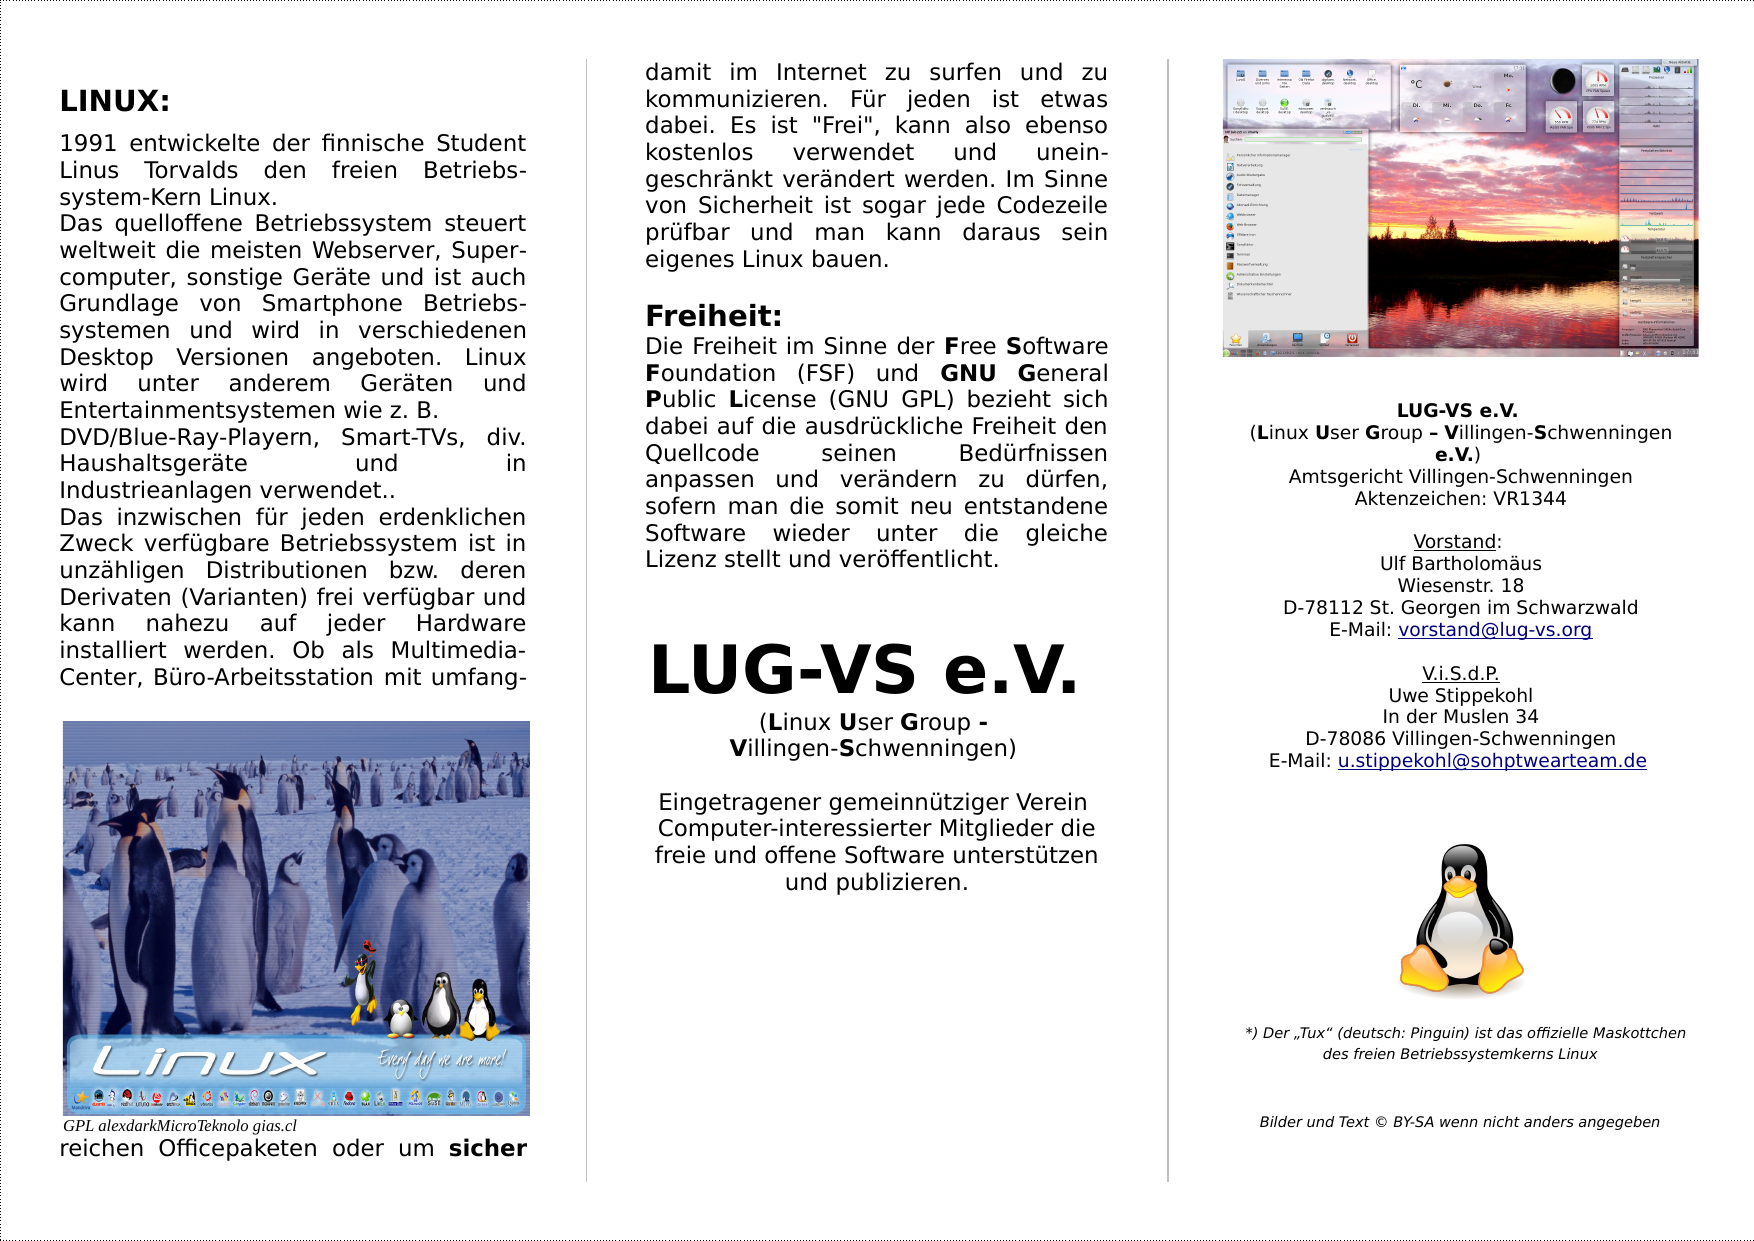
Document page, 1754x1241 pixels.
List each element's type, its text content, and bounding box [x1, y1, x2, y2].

text Aktenzeichen: VR1344 [1227, 488, 1695, 509]
text Ulf Bartholomäus [1227, 553, 1695, 575]
text DVD/Blue-Ray-Playern, Smart-TVs, div. Haushaltsgeräte und in Industrieanlagen verwendet.. [59, 424, 527, 504]
subtitle LINUX: [59, 84, 527, 118]
picture [62, 721, 530, 1116]
text V.i.S.d.P. [1227, 663, 1695, 684]
text In der Muslen 34 [1227, 706, 1695, 728]
text D-78112 St. Georgen im Schwarzwald [1227, 597, 1695, 619]
picture [1390, 837, 1532, 1007]
picture [1222, 59, 1699, 357]
text Freiheit: [645, 299, 1109, 333]
text (Linux User Group - Villingen-Schwenningen) [645, 709, 1109, 762]
text GPL alexdarkMicroTeknolo gias.cl [63, 1116, 530, 1135]
text [63, 713, 530, 721]
text Die Freiheit im Sinne der Free Software Foundation (FSF) und GNU General Public License (GNU GPL) bezieht sich dabei auf die ausdrückliche Freiheit den Quellcode seinen Bedürfnissen anpassen und verändern zu dürfen, sofern man die somit neu entstandene Software wieder unter die gleiche Lizenz stellt und ver­öffentlicht. [645, 333, 1109, 573]
text Uwe Stippekohl [1227, 684, 1695, 706]
text Computer-interessierter Mitglieder die freie und offene Software unterstützen und publizieren. [645, 816, 1109, 896]
text Wiesenstr. 18 [1227, 575, 1695, 597]
text LUG-VS e.V. [645, 631, 1109, 709]
text (Linux User Group – Villingen-Schwenningen e.V.) [1227, 422, 1695, 466]
text D-78086 Villingen-Schwenningen [1227, 728, 1695, 750]
text Eingetragener gemeinnütziger Verein [645, 762, 1109, 816]
text *) Der „Tux“ (deutsch: Pinguin) ist das offizielle Maskottchen des freien Betriebssystemkerns Linux [1227, 838, 1695, 1063]
text LUG-VS e.V. [1227, 400, 1695, 422]
text Das quelloffene Betriebssystem steuert welt­weit die meisten Webserver, Super­computer, sonstige Geräte und ist auch Grundlage von Smartphone Betriebs­systemen und wird in verschie­denen Desktop Versionen angeboten. Linux wird unter anderem Geräten und Entertainment­systemen wie z. B. [59, 211, 527, 424]
text Das inzwischen für jeden erdenklichen Zweck verfügbare Betriebssystem ist in unzähligen Distributionen bzw. deren Derivaten (Varianten) frei verfügbar und kann nahezu auf jeder Hardware installiert werden. Ob als Multimedia-Center, Büro-Arbeitsstation mit umfang­reichen Officepaketen oder um sicher [59, 504, 530, 1162]
text E-Mail: vorstand@lug-vs.org [1227, 619, 1695, 641]
text Amtsgericht Villingen-Schwenningen [1227, 466, 1695, 488]
text Vorstand: [1227, 531, 1695, 553]
text damit im Internet zu surfen und zu kommunizieren. Für jeden ist etwas dabei. Es ist "Frei", kann also ebenso kostenlos verwendet und unein­geschränkt verändert werden. Im Sinne von Sicherheit ist sogar jede Codezeile prüfbar und man kann daraus sein eigenes Linux bauen. [645, 59, 1109, 272]
text E-Mail: u.stippekohl@sohptwearteam.de [1227, 750, 1695, 772]
text Bilder und Text © BY-SA wenn nicht anders angegeben [1227, 1114, 1695, 1131]
text 1991 entwickelte der finnische Student Linus Torvalds den freien Betriebs­system-Kern Linux. [59, 131, 527, 211]
